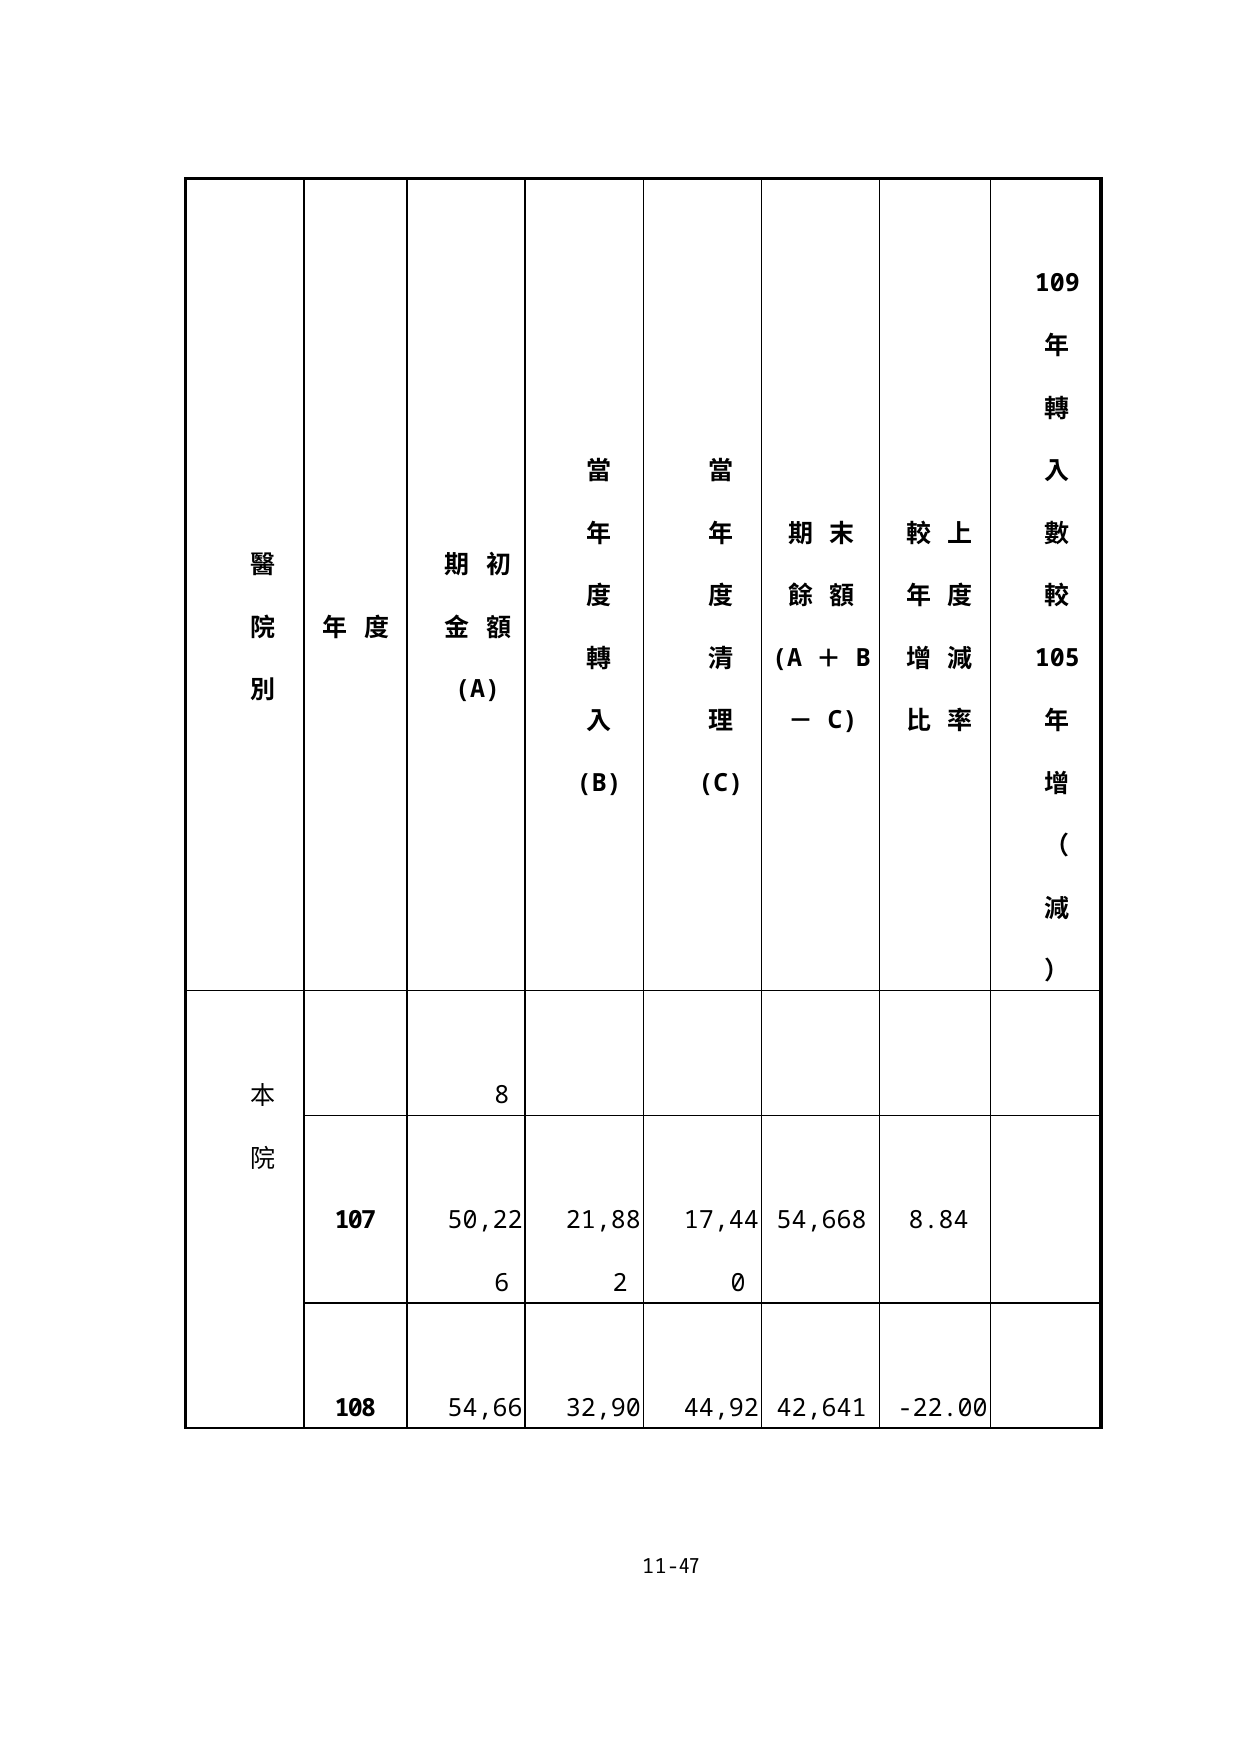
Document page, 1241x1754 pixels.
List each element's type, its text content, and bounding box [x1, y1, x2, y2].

table_cell 17,440 [644, 1116, 761, 1302]
table_cell 107 [305, 1116, 406, 1302]
table_cell 42,641 [762, 1304, 879, 1427]
table_cell 50,226 [408, 1116, 524, 1302]
table_header 期初金額(A) [408, 180, 524, 990]
table_cell [305, 991, 406, 1115]
table_cell [991, 1116, 1099, 1302]
table_header 期末餘額 (A＋B－C) [762, 180, 879, 990]
table_cell [991, 1304, 1099, 1427]
table_cell 54,668 [762, 1116, 879, 1302]
table_cell [991, 991, 1099, 1115]
table_cell -22.00 [880, 1304, 990, 1427]
table_cell 32,90 [526, 1304, 643, 1427]
table_header 當年度清理(C) [644, 180, 761, 990]
table_cell 44,92 [644, 1304, 761, 1427]
table_cell 54,66 [408, 1304, 524, 1427]
table_cell 21,882 [526, 1116, 643, 1302]
table_cell 本院 [187, 991, 303, 1427]
table_cell [644, 991, 761, 1115]
table_header 109年轉入數較105年增（減） [991, 180, 1099, 990]
table_cell [526, 991, 643, 1115]
table_header 年度 [305, 180, 406, 990]
table_cell 8 [408, 991, 524, 1115]
table_header 醫院別 [187, 180, 303, 990]
table_cell [880, 991, 990, 1115]
table_cell 8.84 [880, 1116, 990, 1302]
table_header 當年度轉入(B) [526, 180, 643, 990]
table_cell [762, 991, 879, 1115]
table_cell 108 [305, 1304, 406, 1427]
table_header 較上年度增減比率 [880, 180, 990, 990]
